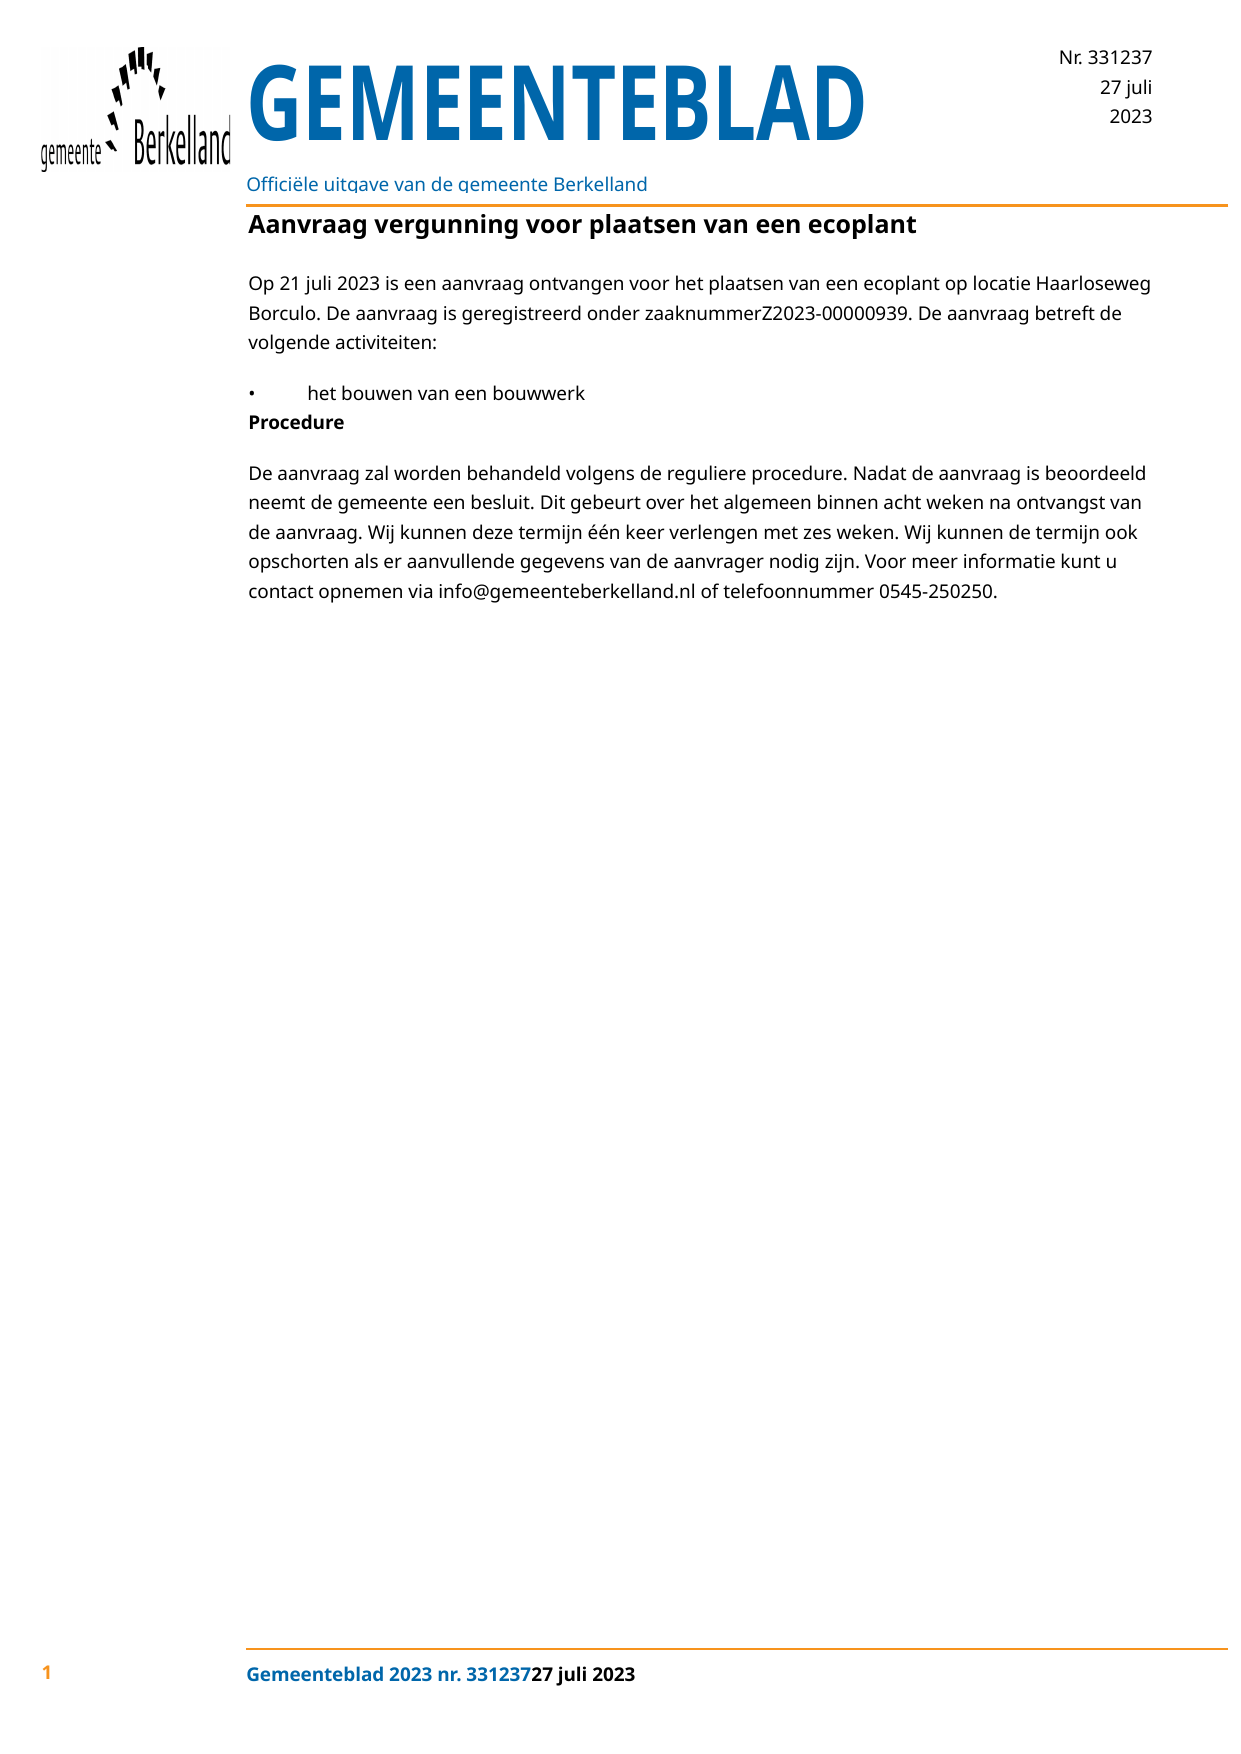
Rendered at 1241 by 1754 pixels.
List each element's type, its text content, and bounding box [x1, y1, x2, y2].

text Procedure [248, 409, 1152, 435]
text De aanvraag zal worden behandeld volgens de reguliere procedure. Nadat de aanvraag is beoordeeld neemt de gemeente een besluit. Dit gebeurt over het algemeen binnen acht weken na ontvangst van de aanvraag. Wij kunnen deze termijn één keer verlengen met zes weken. Wij kunnen de termijn ook opschorten als er aanvullende gegevens van de aanvrager nodig zijn. Voor meer informatie kunt u contact opnemen via info@gemeenteberkelland.nl of telefoonnummer 0545-250250. [248, 460, 1152, 604]
text Aanvraag vergunning voor plaatsen van een ecoplant [248, 207, 1152, 241]
picture [41, 47, 231, 172]
list het bouwen van een bouwwerk [248, 380, 1152, 406]
text Op 21 juli 2023 is een aanvraag ontvangen voor het plaatsen van een ecoplant op locatie Haarloseweg Borculo. De aanvraag is geregistreerd onder zaaknummerZ2023-00000939. De aanvraag betreft de volgende activiteiten: [248, 270, 1152, 355]
